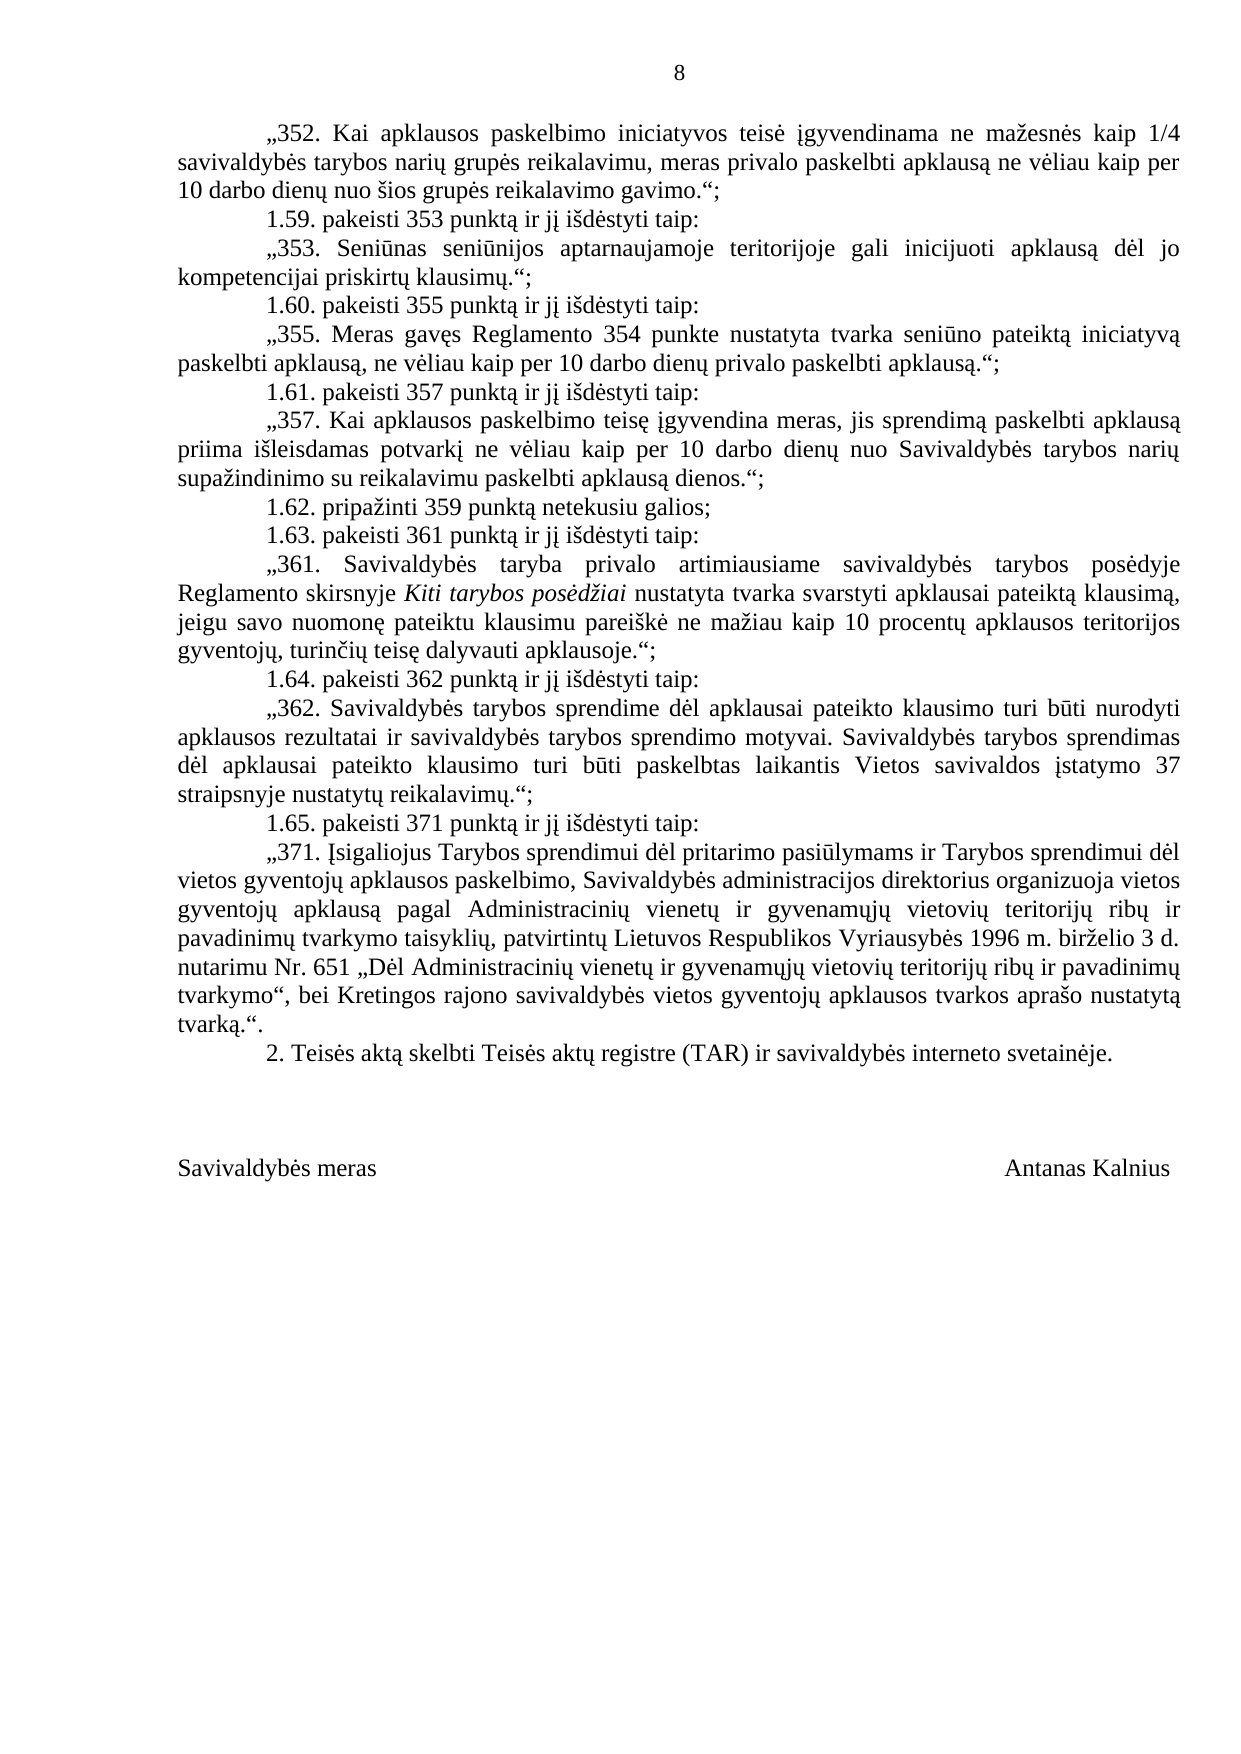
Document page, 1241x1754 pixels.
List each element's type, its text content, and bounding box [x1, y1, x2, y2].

text „361. Savivaldybės taryba privalo artimiausiame savivaldybės tarybos posėdyje Reglamento skirsnyje Kiti tarybos posėdžiai nustatyta tvarka svarstyti apklausai pateiktą klausimą, jeigu savo nuomonę pateiktu klausimu pareiškė ne mažiau kaip 10 procentų apklausos teritorijos gyventojų, turinčių teisę dalyvauti apklausoje.“; [177, 549, 1181, 664]
text 1.65. pakeisti 371 punktą ir jį išdėstyti taip: [177, 808, 1181, 837]
text 1.60. pakeisti 355 punktą ir jį išdėstyti taip: [177, 291, 1181, 319]
text 1.59. pakeisti 353 punktą ir jį išdėstyti taip: [177, 204, 1181, 233]
text „357. Kai apklausos paskelbimo teisę įgyvendina meras, jis sprendimą paskelbti apklausą priima išleisdamas potvarkį ne vėliau kaip per 10 darbo dienų nuo Savivaldybės tarybos narių supažindinimo su reikalavimu paskelbti apklausą dienos.“; [177, 406, 1181, 492]
text „371. Įsigaliojus Tarybos sprendimui dėl pritarimo pasiūlymams ir Tarybos sprendimui dėl vietos gyventojų apklausos paskelbimo, Savivaldybės administracijos direktorius organizuoja vietos gyventojų apklausą pagal Administracinių vienetų ir gyvenamųjų vietovių teritorijų ribų ir pavadinimų tvarkymo taisyklių, patvirtintų Lietuvos Respublikos Vyriausybės 1996 m. birželio 3 d. nutarimu Nr. 651 „Dėl Administracinių vienetų ir gyvenamųjų vietovių teritorijų ribų ir pavadinimų tvarkymo“, bei Kretingos rajono savivaldybės vietos gyventojų apklausos tvarkos aprašo nustatytą tvarką.“. [177, 837, 1181, 1038]
text 1.64. pakeisti 362 punktą ir jį išdėstyti taip: [177, 664, 1181, 693]
text „355. Meras gavęs Reglamento 354 punkte nustatyta tvarka seniūno pateiktą iniciatyvą paskelbti apklausą, ne vėliau kaip per 10 darbo dienų privalo paskelbti apklausą.“; [177, 319, 1181, 377]
text 1.61. pakeisti 357 punktą ir jį išdėstyti taip: [177, 377, 1181, 406]
text „353. Seniūnas seniūnijos aptarnaujamoje teritorijoje gali inicijuoti apklausą dėl jo kompetencijai priskirtų klausimų.“; [177, 233, 1181, 291]
text Savivaldybės meras Antanas Kalnius [177, 1153, 1181, 1182]
text 1.62. pripažinti 359 punktą netekusiu galios; [177, 492, 1181, 521]
text „362. Savivaldybės tarybos sprendime dėl apklausai pateikto klausimo turi būti nurodyti apklausos rezultatai ir savivaldybės tarybos sprendimo motyvai. Savivaldybės tarybos sprendimas dėl apklausai pateikto klausimo turi būti paskelbtas laikantis Vietos savivaldos įstatymo 37 straipsnyje nustatytų reikalavimų.“; [177, 693, 1181, 808]
text 1.63. pakeisti 361 punktą ir jį išdėstyti taip: [177, 521, 1181, 549]
text 2. Teisės aktą skelbti Teisės aktų registre (TAR) ir savivaldybės interneto svetainėje. [177, 1038, 1181, 1067]
text „352. Kai apklausos paskelbimo iniciatyvos teisė įgyvendinama ne mažesnės kaip 1/4 savivaldybės tarybos narių grupės reikalavimu, meras privalo paskelbti apklausą ne vėliau kaip per 10 darbo dienų nuo šios grupės reikalavimo gavimo.“; [177, 118, 1181, 204]
